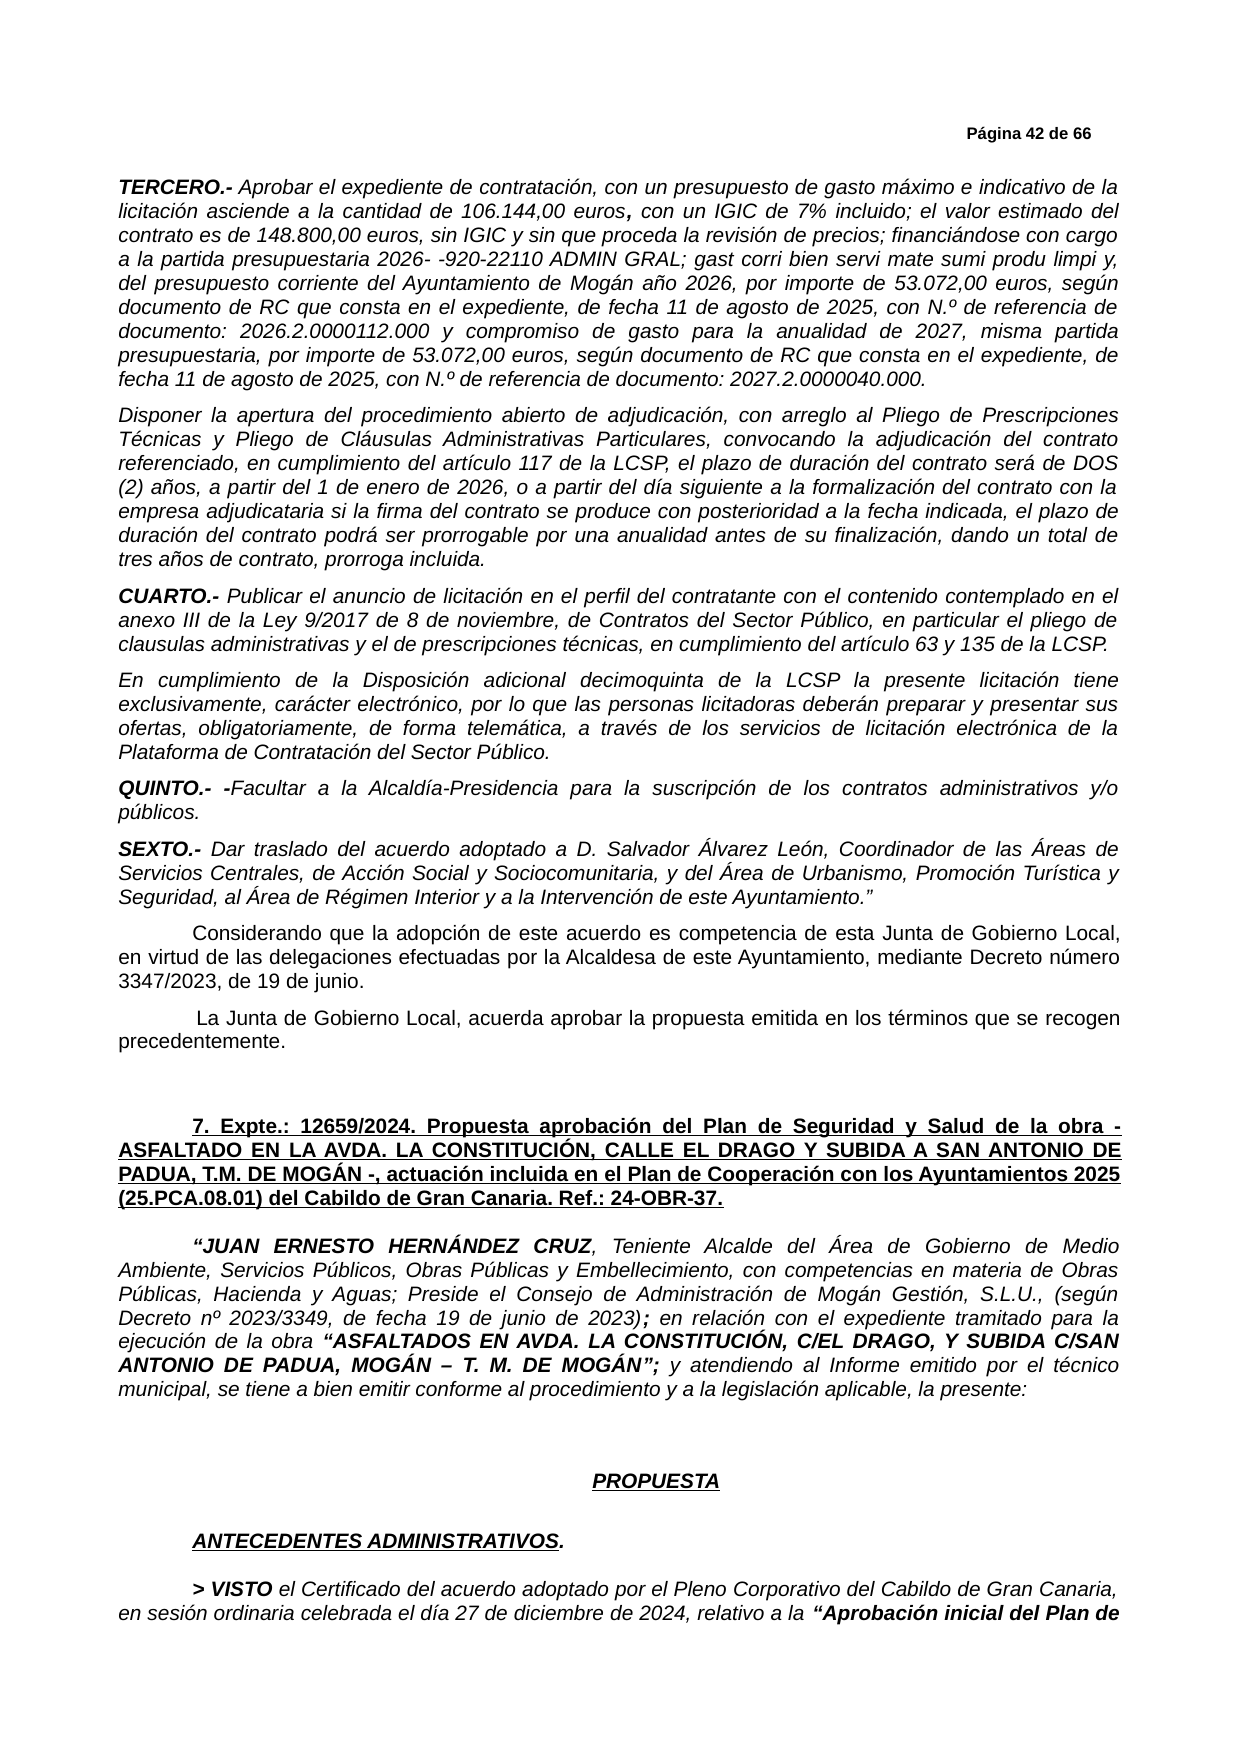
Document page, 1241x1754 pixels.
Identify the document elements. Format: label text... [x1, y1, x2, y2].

text > VISTO el Certificado del acuerdo adoptado por el Pleno Corporativo del Cabildo de Gran Canaria, en sesión ordinaria celebrada el día 27 de diciembre de 2024, relativo a la “Aprobación inicial del Plan de [118, 1577, 1122, 1624]
text La Junta de Gobierno Local, acuerda aprobar la propuesta emitida en los términos que se recogen precedentemente. [118, 1005, 1122, 1053]
text QUINTO.- -Facultar a la Alcaldía-Presidencia para la suscripción de los contratos administrativos y/o públicos. [118, 776, 1122, 824]
text PROPUESTA [118, 1469, 1122, 1493]
text Disponer la apertura del procedimiento abierto de adjudicación, con arreglo al Pliego de Prescripciones Técnicas y Pliego de Cláusulas Administrativas Particulares, convocando la adjudicación del contrato referenciado, en cumplimiento del artículo 117 de la LCSP, el plazo de duración del contrato será de DOS (2) años, a partir del 1 de enero de 2026, o a partir del día siguiente a la formalización del contrato con la empresa adjudicataria si la firma del contrato se produce con posterioridad a la fecha indicada, el plazo de duración del contrato podrá ser prorrogable por una anualidad antes de su finalización, dando un total de tres años de contrato, prorroga incluida. [118, 403, 1122, 571]
text Considerando que la adopción de este acuerdo es competencia de esta Junta de Gobierno Local, en virtud de las delegaciones efectuadas por la Alcaldesa de este Ayuntamiento, mediante Decreto número 3347/2023, de 19 de junio. [118, 921, 1122, 993]
text CUARTO.- Publicar el anuncio de licitación en el perfil del contratante con el contenido contemplado en el anexo III de la Ley 9/2017 de 8 de noviembre, de Contratos del Sector Público, en particular el pliego de clausulas administrativas y el de prescripciones técnicas, en cumplimiento del artículo 63 y 135 de la LCSP. [118, 583, 1122, 655]
text “JUAN ERNESTO HERNÁNDEZ CRUZ, Teniente Alcalde del Área de Gobierno de Medio Ambiente, Servicios Públicos, Obras Públicas y Embellecimiento, con competencias en materia de Obras Públicas, Hacienda y Aguas; Preside el Consejo de Administración de Mogán Gestión, S.L.U., (según Decreto nº 2023/3349, de fecha 19 de junio de 2023); en relación con el expediente tramitado para la ejecución de la obra “ASFALTADOS EN AVDA. LA CONSTITUCIÓN, C/EL DRAGO, Y SUBIDA C/SAN ANTONIO DE PADUA, MOGÁN – T. M. DE MOGÁN”; y atendiendo al Informe emitido por el técnico municipal, se tiene a bien emitir conforme al procedimiento y a la legislación aplicable, la presente: [118, 1233, 1122, 1401]
text ANTECEDENTES ADMINISTRATIVOS. [118, 1529, 1122, 1553]
text TERCERO.- Aprobar el expediente de contratación, con un presupuesto de gasto máximo e indicativo de la licitación asciende a la cantidad de 106.144,00 euros, con un IGIC de 7% incluido; el valor estimado del contrato es de 148.800,00 euros, sin IGIC y sin que proceda la revisión de precios; financiándose con cargo a la partida presupuestaria 2026- -920-22110 ADMIN GRAL; gast corri bien servi mate sumi produ limpi y, del presupuesto corriente del Ayuntamiento de Mogán año 2026, por importe de 53.072,00 euros, según documento de RC que consta en el expediente, de fecha 11 de agosto de 2025, con N.º de referencia de documento: 2026.2.0000112.000 y compromiso de gasto para la anualidad de 2027, misma partida presupuestaria, por importe de 53.072,00 euros, según documento de RC que consta en el expediente, de fecha 11 de agosto de 2025, con N.º de referencia de documento: 2027.2.0000040.000. [118, 175, 1122, 391]
text En cumplimiento de la Disposición adicional decimoquinta de la LCSP la presente licitación tiene exclusivamente, carácter electrónico, por lo que las personas licitadoras deberán preparar y presentar sus ofertas, obligatoriamente, de forma telemática, a través de los servicios de licitación electrónica de la Plataforma de Contratación del Sector Público. [118, 668, 1122, 764]
text SEXTO.- Dar traslado del acuerdo adoptado a D. Salvador Álvarez León, Coordinador de las Áreas de Servicios Centrales, de Acción Social y Sociocomunitaria, y del Área de Urbanismo, Promoción Turística y Seguridad, al Área de Régimen Interior y a la Intervención de este Ayuntamiento.” [118, 837, 1122, 908]
text PADUA, T.M. DE MOGÁN -, actuación incluida en el Plan de Cooperación con los Ayuntamientos 2025 (25.PCA.08.01) del Cabildo de Gran Canaria. Ref.: 24-OBR-37. [118, 1160, 1122, 1209]
text 7. Expte.: 12659/2024. Propuesta aprobación del Plan de Seguridad y Salud de la obra - ASFALTADO EN LA AVDA. LA CONSTITUCIÓN, CALLE EL DRAGO Y SUBIDA A SAN ANTONIO DE [118, 1114, 1122, 1159]
